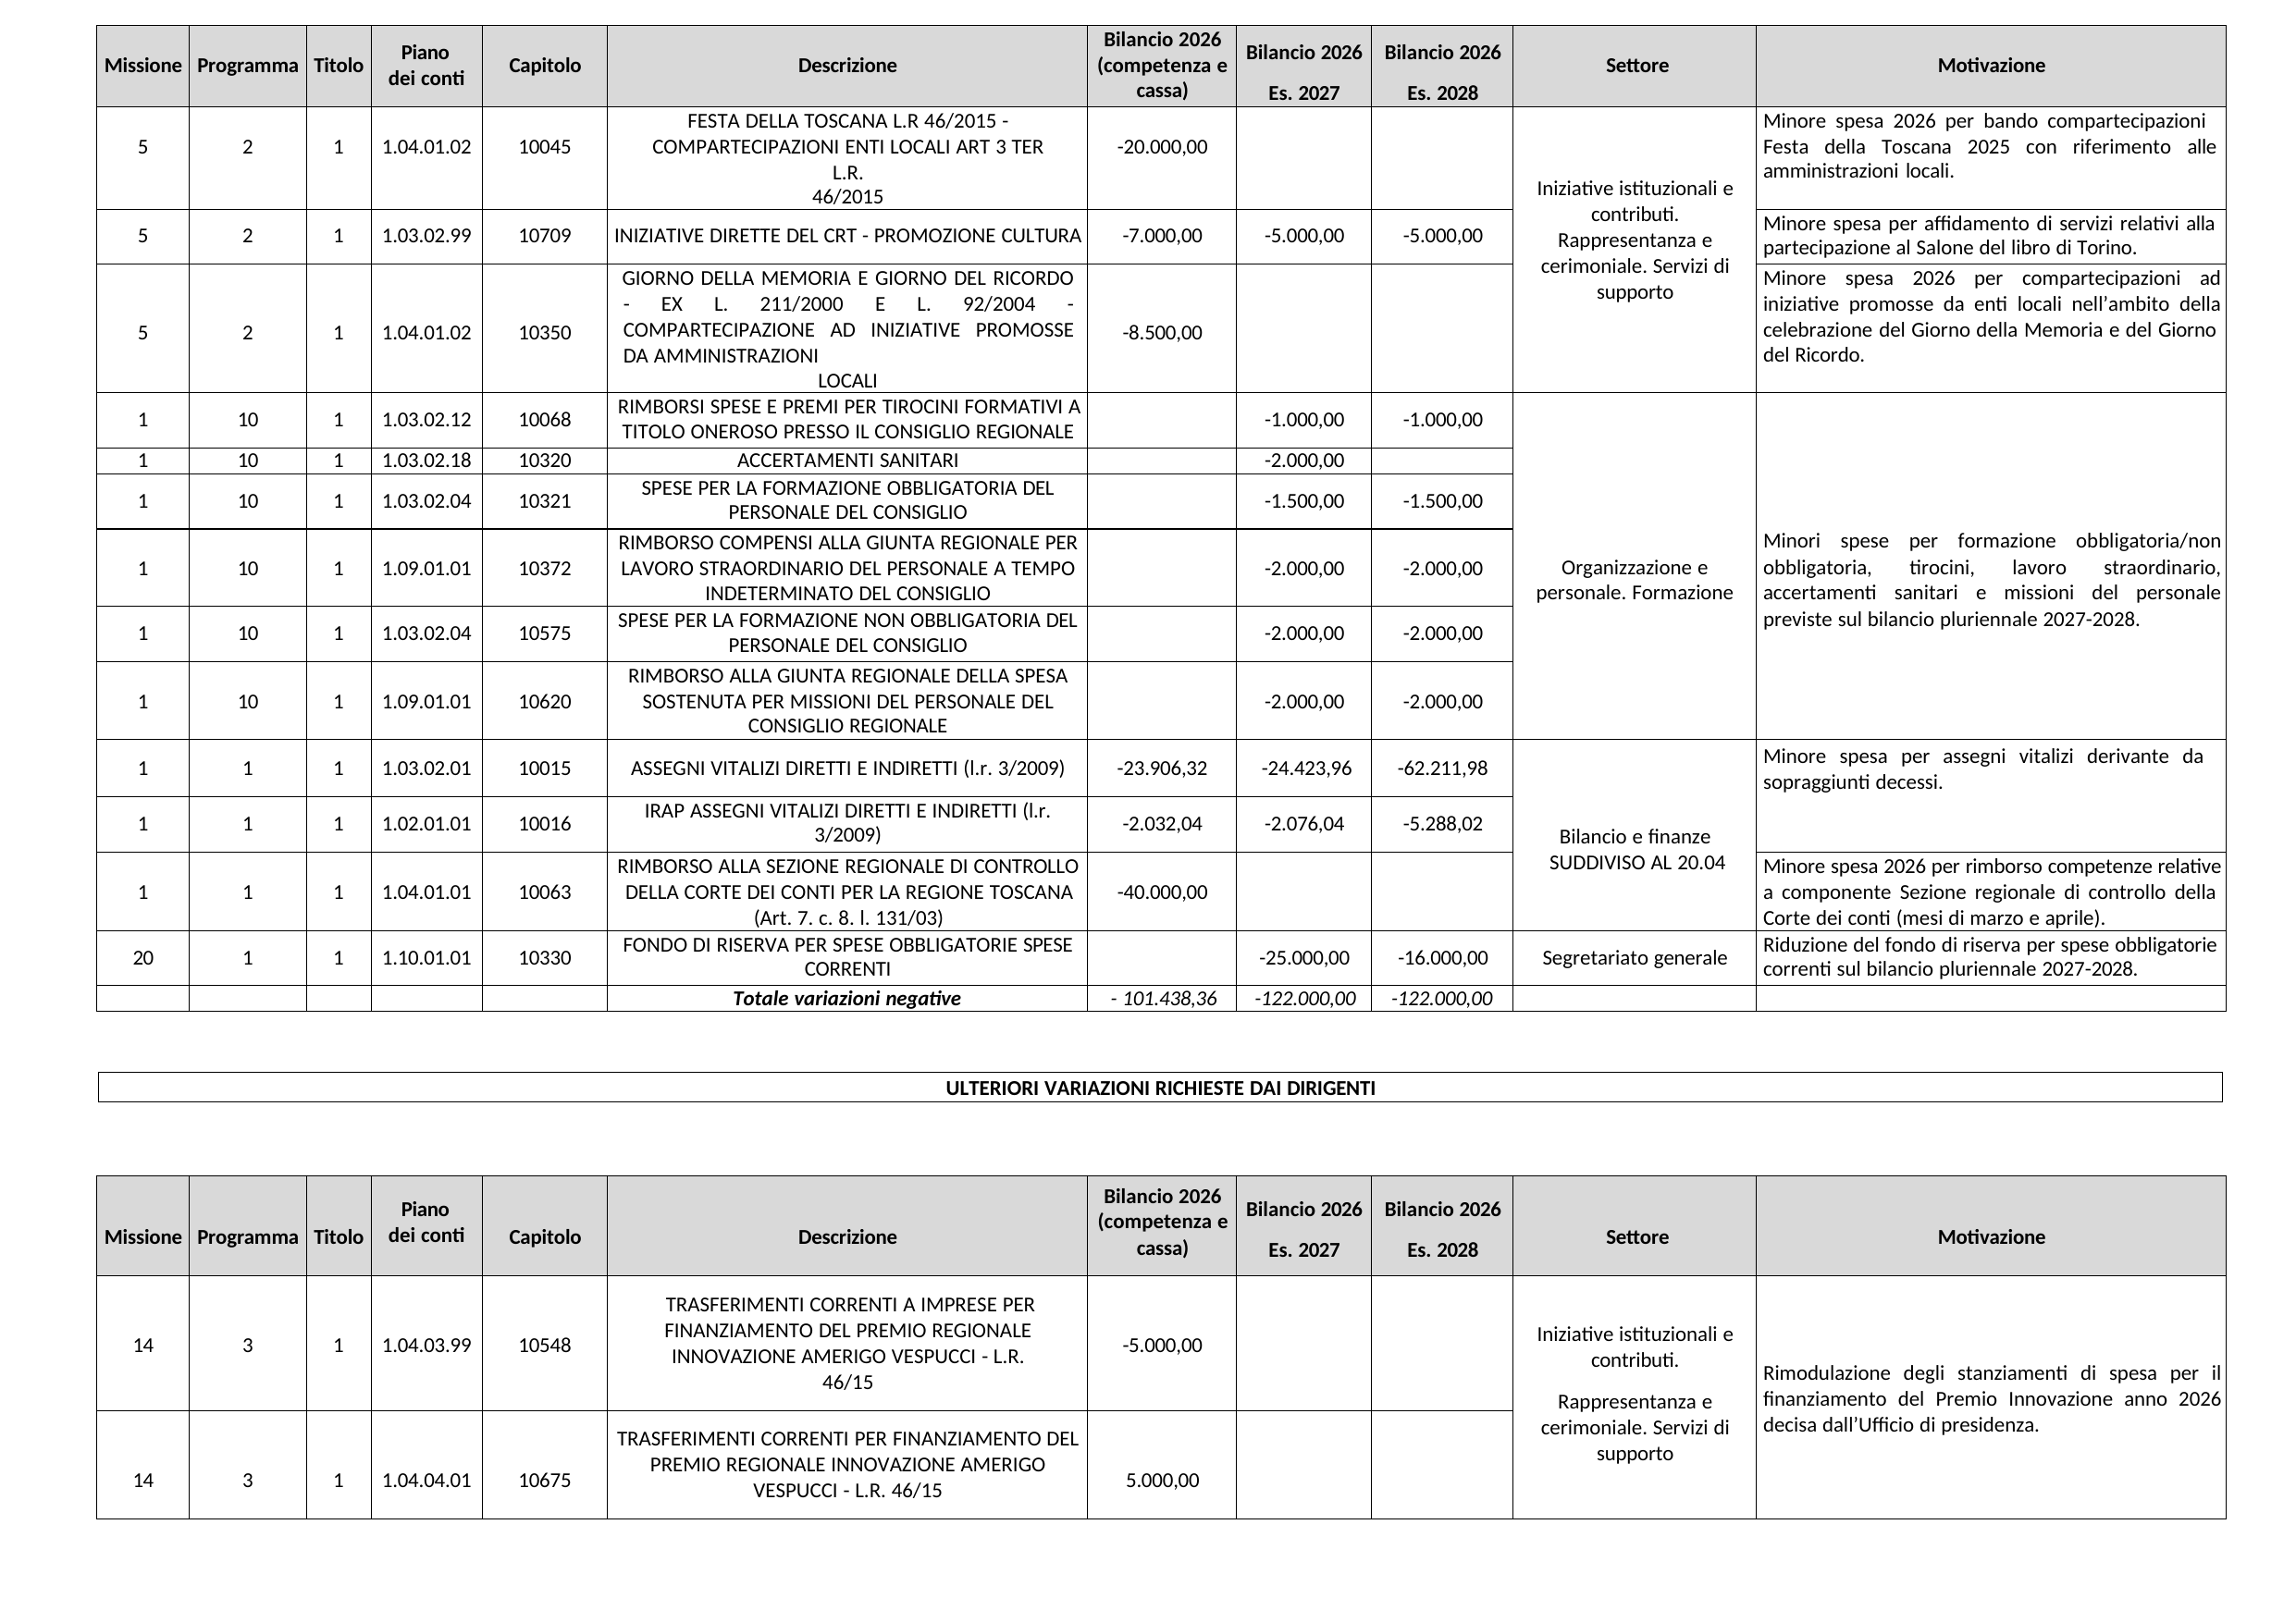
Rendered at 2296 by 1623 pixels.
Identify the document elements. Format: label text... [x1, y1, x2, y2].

table_cell -2.000,00 [1237, 449, 1371, 473]
table_cell 10016 [483, 797, 607, 852]
table_header Piano dei conti [372, 1176, 482, 1275]
table_cell 1 [190, 853, 306, 930]
table_cell [1088, 931, 1236, 985]
table_cell [1372, 449, 1512, 473]
table_cell 1.03.02.04 [372, 474, 482, 528]
table_header Capitolo [483, 26, 607, 106]
table_cell 10350 [483, 264, 607, 392]
table_cell 1.03.02.04 [372, 607, 482, 661]
table_cell 1.04.04.01 [372, 1411, 482, 1518]
table_cell -2.000,00 [1237, 530, 1371, 606]
table_cell -40.000,00 [1088, 853, 1236, 930]
table_cell 1 [97, 740, 189, 796]
table_header Capitolo [483, 1176, 607, 1275]
table_cell -2.076,04 [1237, 797, 1371, 852]
table_cell Organizzazione e personale. Formazione [1513, 393, 1756, 738]
table_header Descrizione [608, 1176, 1087, 1275]
table_cell -62.211,98 [1372, 740, 1512, 796]
table_cell -5.288,02 [1372, 797, 1512, 852]
table_cell Minore spesa per assegni vitalizi derivante da sopraggiunti decessi. [1757, 740, 2226, 852]
table_cell Minore spesa 2026 per compartecipazioni ad iniziative promosse da enti locali nell’ambito della celebrazione del Giorno della Memoria e del Giorno del Ricordo. [1757, 264, 2226, 392]
table_cell [1237, 1411, 1371, 1518]
table_cell RIMBORSI SPESE E PREMI PER TIROCINI FORMATIVI A TITOLO ONEROSO PRESSO IL CONSIGLIO REGIONALE [608, 393, 1087, 448]
table_cell -5.000,00 [1372, 210, 1512, 264]
table_cell 1 [307, 474, 371, 528]
table_cell Iniziative istituzionali e contributi. Rappresentanza e cerimoniale. Servizi di supporto [1513, 1276, 1756, 1518]
table_cell -2.032,04 [1088, 797, 1236, 852]
table_cell -5.000,00 [1237, 210, 1371, 264]
table_cell 10620 [483, 662, 607, 738]
table_cell [1237, 1276, 1371, 1409]
table_cell 14 [97, 1411, 189, 1518]
table_cell 1.02.01.01 [372, 797, 482, 852]
table_cell -122.000,00 [1237, 986, 1371, 1011]
table_cell [1372, 1411, 1512, 1518]
table_cell -1.000,00 [1372, 393, 1512, 448]
table_cell 1 [307, 449, 371, 473]
table_cell 14 [97, 1276, 189, 1409]
table_cell 1 [97, 607, 189, 661]
table_cell [1513, 986, 1756, 1011]
table_cell 1 [307, 797, 371, 852]
table_cell TRASFERIMENTI CORRENTI PER FINANZIAMENTO DEL PREMIO REGIONALE INNOVAZIONE AMERIGO VESPUCCI - L.R. 46/15 [608, 1411, 1087, 1518]
table_cell 10330 [483, 931, 607, 985]
table_cell Rimodulazione degli stanziamenti di spesa per il finanziamento del Premio Innovazione anno 2026 decisa dall’Ufficio di presidenza. [1757, 1276, 2226, 1518]
table_cell 1.04.03.99 [372, 1276, 482, 1409]
table_header Bilancio 2026 Es. 2027 [1237, 26, 1371, 106]
table_cell 10 [190, 393, 306, 448]
table_cell IRAP ASSEGNI VITALIZI DIRETTI E INDIRETTI (l.r. 3/2009) [608, 797, 1087, 852]
table_cell -2.000,00 [1372, 607, 1512, 661]
table_cell 1 [307, 1411, 371, 1518]
table_cell GIORNO DELLA MEMORIA E GIORNO DEL RICORDO - EX L. 211/2000 E L. 92/2004 - COMPARTECIPAZIONE AD INIZIATIVE PROMOSSE DA AMMINISTRAZIONI LOCALI [608, 264, 1087, 392]
table_cell Riduzione del fondo di riserva per spese obbligatorie correnti sul bilancio pluriennale 2027-2028. [1757, 931, 2226, 985]
table_cell [1088, 607, 1236, 661]
table_cell [1088, 449, 1236, 473]
table_cell 1.04.01.02 [372, 264, 482, 392]
table_cell -5.000,00 [1088, 1276, 1236, 1409]
table_cell 2 [190, 264, 306, 392]
table_cell -16.000,00 [1372, 931, 1512, 985]
table_cell -20.000,00 [1088, 107, 1236, 209]
table_cell FESTA DELLA TOSCANA L.R 46/2015 - COMPARTECIPAZIONI ENTI LOCALI ART 3 TER L.R. 46/2015 [608, 107, 1087, 209]
table_cell [1237, 264, 1371, 392]
table_cell -1.500,00 [1372, 474, 1512, 528]
table_header Bilancio 2026 Es. 2028 [1372, 26, 1512, 106]
table_cell 1 [97, 449, 189, 473]
table_cell 10063 [483, 853, 607, 930]
table_cell [372, 986, 482, 1011]
table_cell 10 [190, 530, 306, 606]
table_cell RIMBORSO ALLA SEZIONE REGIONALE DI CONTROLLO DELLA CORTE DEI CONTI PER LA REGIONE TOSCANA (Art. 7. c. 8. l. 131/03) [608, 853, 1087, 930]
table_cell [1237, 853, 1371, 930]
table_cell [97, 986, 189, 1011]
table_cell Totale variazioni negative [608, 986, 1087, 1011]
table_cell [1088, 393, 1236, 448]
table_cell 1 [307, 264, 371, 392]
table_cell [1372, 853, 1512, 930]
table_cell [1088, 474, 1236, 528]
table_cell Iniziative istituzionali e contributi. Rappresentanza e cerimoniale. Servizi di supporto [1513, 107, 1756, 392]
table_header Motivazione [1757, 1176, 2226, 1275]
table_cell -23.906,32 [1088, 740, 1236, 796]
table_cell [1372, 264, 1512, 392]
table_cell -2.000,00 [1237, 607, 1371, 661]
table_header Missione [97, 1176, 189, 1275]
table_cell [483, 986, 607, 1011]
table_header Settore [1513, 26, 1756, 106]
table_header Titolo [307, 26, 371, 106]
table_header Bilancio 2026 Es. 2027 [1237, 1176, 1371, 1275]
table_cell 1 [97, 530, 189, 606]
table_cell 10321 [483, 474, 607, 528]
table_cell 10 [190, 449, 306, 473]
table_cell -2.000,00 [1372, 662, 1512, 738]
table_cell 10548 [483, 1276, 607, 1409]
table_header Bilancio 2026 (competenza e cassa) [1088, 1176, 1236, 1275]
table_cell -1.500,00 [1237, 474, 1371, 528]
table_cell 5.000,00 [1088, 1411, 1236, 1518]
table_cell [1372, 1276, 1512, 1409]
table_cell Minore spesa 2026 per rimborso competenze relative a componente Sezione regionale di controllo della Corte dei conti (mesi di marzo e aprile). [1757, 853, 2226, 930]
table_cell 1 [97, 393, 189, 448]
table_cell - 101.438,36 [1088, 986, 1236, 1011]
table_cell RIMBORSO ALLA GIUNTA REGIONALE DELLA SPESA SOSTENUTA PER MISSIONI DEL PERSONALE DEL CONSIGLIO REGIONALE [608, 662, 1087, 738]
table_cell -2.000,00 [1372, 530, 1512, 606]
table_header Bilancio 2026 Es. 2028 [1372, 1176, 1512, 1275]
table_cell 1 [307, 393, 371, 448]
table_cell 1.10.01.01 [372, 931, 482, 985]
table_cell [1237, 107, 1371, 209]
table_cell 1 [97, 797, 189, 852]
table_cell 1.03.02.12 [372, 393, 482, 448]
table_cell 1 [307, 107, 371, 209]
table_cell Minore spesa 2026 per bando compartecipazioni Festa della Toscana 2025 con riferimento alle amministrazioni locali. [1757, 107, 2226, 209]
table_cell 1 [307, 853, 371, 930]
table_cell 10372 [483, 530, 607, 606]
table_cell 1.09.01.01 [372, 662, 482, 738]
table_header Piano dei conti [372, 26, 482, 106]
table_cell -7.000,00 [1088, 210, 1236, 264]
table_cell 1 [97, 853, 189, 930]
table_cell 1.04.01.02 [372, 107, 482, 209]
table_cell TRASFERIMENTI CORRENTI A IMPRESE PER FINANZIAMENTO DEL PREMIO REGIONALE INNOVAZIONE AMERIGO VESPUCCI - L.R. 46/15 [608, 1276, 1087, 1409]
table_cell 2 [190, 107, 306, 209]
table_cell [307, 986, 371, 1011]
table_cell 10575 [483, 607, 607, 661]
table_cell 1 [190, 740, 306, 796]
table_header Descrizione [608, 26, 1087, 106]
table_cell Bilancio e finanze SUDDIVISO AL 20.04 [1513, 740, 1756, 930]
table_header Bilancio 2026 (competenza e cassa) [1088, 26, 1236, 106]
table_cell [1088, 530, 1236, 606]
table_cell 20 [97, 931, 189, 985]
table_cell [1757, 986, 2226, 1011]
table_header Settore [1513, 1176, 1756, 1275]
table_cell 1.03.02.99 [372, 210, 482, 264]
table_cell [1372, 107, 1512, 209]
table_cell 3 [190, 1411, 306, 1518]
table_cell -1.000,00 [1237, 393, 1371, 448]
table_cell 1 [307, 607, 371, 661]
table_cell -122.000,00 [1372, 986, 1512, 1011]
table_cell 1 [97, 474, 189, 528]
table_cell 1.09.01.01 [372, 530, 482, 606]
table_cell ACCERTAMENTI SANITARI [608, 449, 1087, 473]
table_cell 3 [190, 1276, 306, 1409]
table_cell Minori spese per formazione obbligatoria/non obbligatoria, tirocini, lavoro straordinario, accertamenti sanitari e missioni del personale previste sul bilancio pluriennale 2027-2028. [1757, 393, 2226, 738]
table_cell 1 [307, 1276, 371, 1409]
table_cell 10 [190, 607, 306, 661]
table_cell SPESE PER LA FORMAZIONE OBBLIGATORIA DEL PERSONALE DEL CONSIGLIO [608, 474, 1087, 528]
table_cell 10015 [483, 740, 607, 796]
table_cell 10709 [483, 210, 607, 264]
table_cell -2.000,00 [1237, 662, 1371, 738]
table_cell ASSEGNI VITALIZI DIRETTI E INDIRETTI (l.r. 3/2009) [608, 740, 1087, 796]
table_cell 1 [307, 210, 371, 264]
table_cell [1088, 662, 1236, 738]
table_cell 1 [97, 662, 189, 738]
table_header Programma [190, 1176, 306, 1275]
table_cell [190, 986, 306, 1011]
table_cell 1.04.01.01 [372, 853, 482, 930]
table_cell 1 [307, 530, 371, 606]
table_header Programma [190, 26, 306, 106]
table_header Titolo [307, 1176, 371, 1275]
table_cell FONDO DI RISERVA PER SPESE OBBLIGATORIE SPESE CORRENTI [608, 931, 1087, 985]
table_cell 1 [190, 931, 306, 985]
table_cell 1 [307, 931, 371, 985]
table_cell 10 [190, 662, 306, 738]
table_cell SPESE PER LA FORMAZIONE NON OBBLIGATORIA DEL PERSONALE DEL CONSIGLIO [608, 607, 1087, 661]
table_cell 10 [190, 474, 306, 528]
table_cell -24.423,96 [1237, 740, 1371, 796]
table_cell 2 [190, 210, 306, 264]
table_cell 10675 [483, 1411, 607, 1518]
text ULTERIORI VARIAZIONI RICHIESTE DAI DIRIGENTI [99, 1075, 2222, 1100]
table_cell Minore spesa per affidamento di servizi relativi alla partecipazione al Salone del libro di Torino. [1757, 210, 2226, 264]
table_cell 1 [307, 662, 371, 738]
table_cell 5 [97, 210, 189, 264]
table_cell -8.500,00 [1088, 264, 1236, 392]
table_cell INIZIATIVE DIRETTE DEL CRT - PROMOZIONE CULTURA [608, 210, 1087, 264]
table_header Missione [97, 26, 189, 106]
table_cell 5 [97, 264, 189, 392]
table_cell Segretariato generale [1513, 931, 1756, 985]
table_cell 1.03.02.01 [372, 740, 482, 796]
table_cell 1 [307, 740, 371, 796]
table_cell 1 [190, 797, 306, 852]
table_cell 10068 [483, 393, 607, 448]
table_cell -25.000,00 [1237, 931, 1371, 985]
table_cell 5 [97, 107, 189, 209]
table_cell 10045 [483, 107, 607, 209]
table_cell 1.03.02.18 [372, 449, 482, 473]
table_cell 10320 [483, 449, 607, 473]
table_cell RIMBORSO COMPENSI ALLA GIUNTA REGIONALE PER LAVORO STRAORDINARIO DEL PERSONALE A TEMPO INDETERMINATO DEL CONSIGLIO [608, 530, 1087, 606]
table_header Motivazione [1757, 26, 2226, 106]
